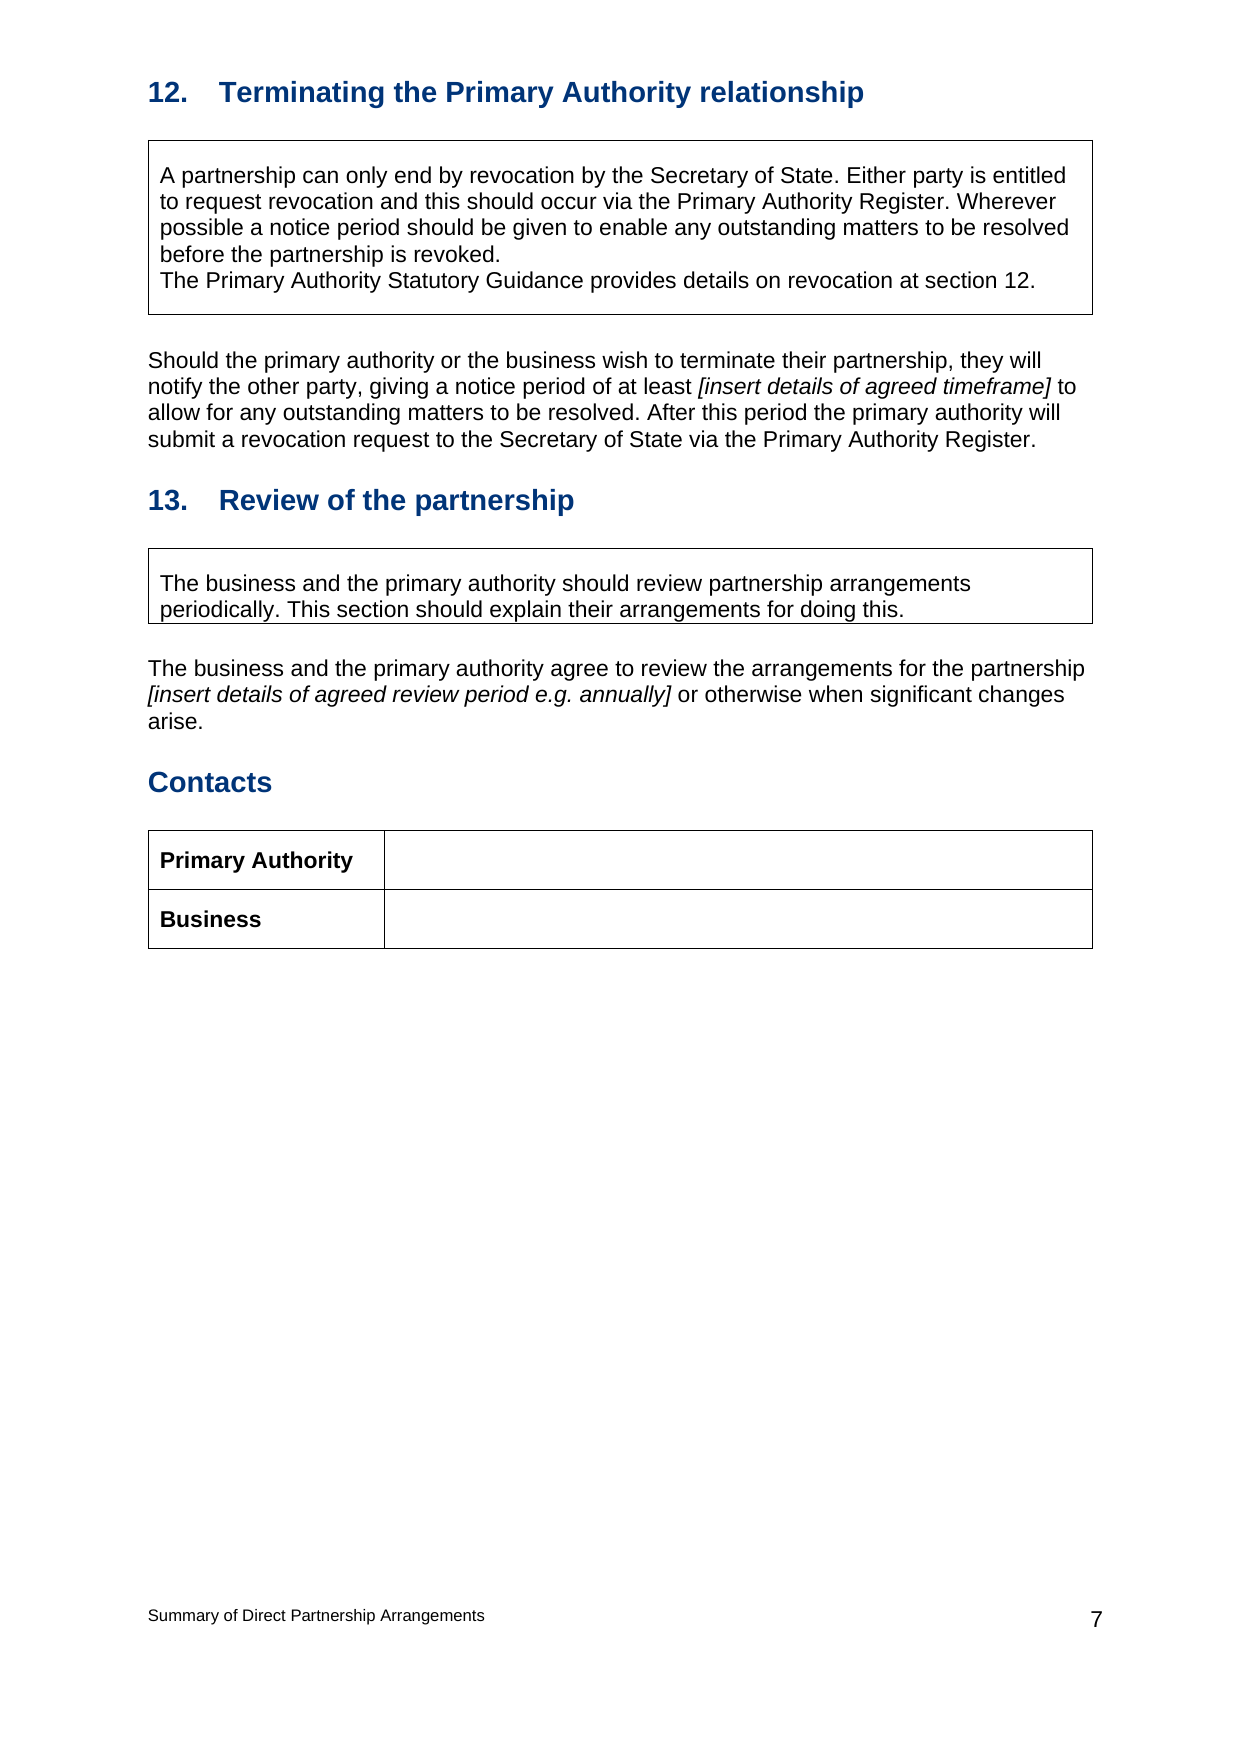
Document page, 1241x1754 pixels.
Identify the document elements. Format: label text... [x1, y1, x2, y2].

subtitle Terminating the Primary Authority relationship [148, 75, 1092, 108]
subtitle Contacts [148, 765, 1092, 799]
subtitle Review of the partnership [148, 483, 1092, 517]
table_header A partnership can only end by revocation by the Secretary of State. Either party is entitled to request revocation and this should occur via the Primary Authority Register. Wherever possible a notice period should be given to enable any outstanding matters to be resolved before the partnership is revoked. The Primary Authority Statutory Guidance provides details on revocation at section 12. [149, 141, 1092, 314]
table_header Primary Authority [149, 831, 384, 889]
table_header The business and the primary authority should review partnership arrangements periodically. This section should explain their arrangements for doing this. [149, 549, 1092, 623]
text The business and the primary authority agree to review the arrangements for the partnership [insert details of agreed review period e.g. annually] or otherwise when significant changes arise. [148, 655, 1092, 734]
table_cell Business [149, 890, 384, 948]
text Should the primary authority or the business wish to terminate their partnership, they will notify the other party, giving a notice period of at least [insert details of agreed timeframe] to allow for any outstanding matters to be resolved. After this period the primary authority will submit a revocation request to the Secretary of State via the Primary Authority Register. [148, 347, 1092, 452]
table_cell [385, 890, 1092, 948]
table_header [385, 831, 1092, 889]
